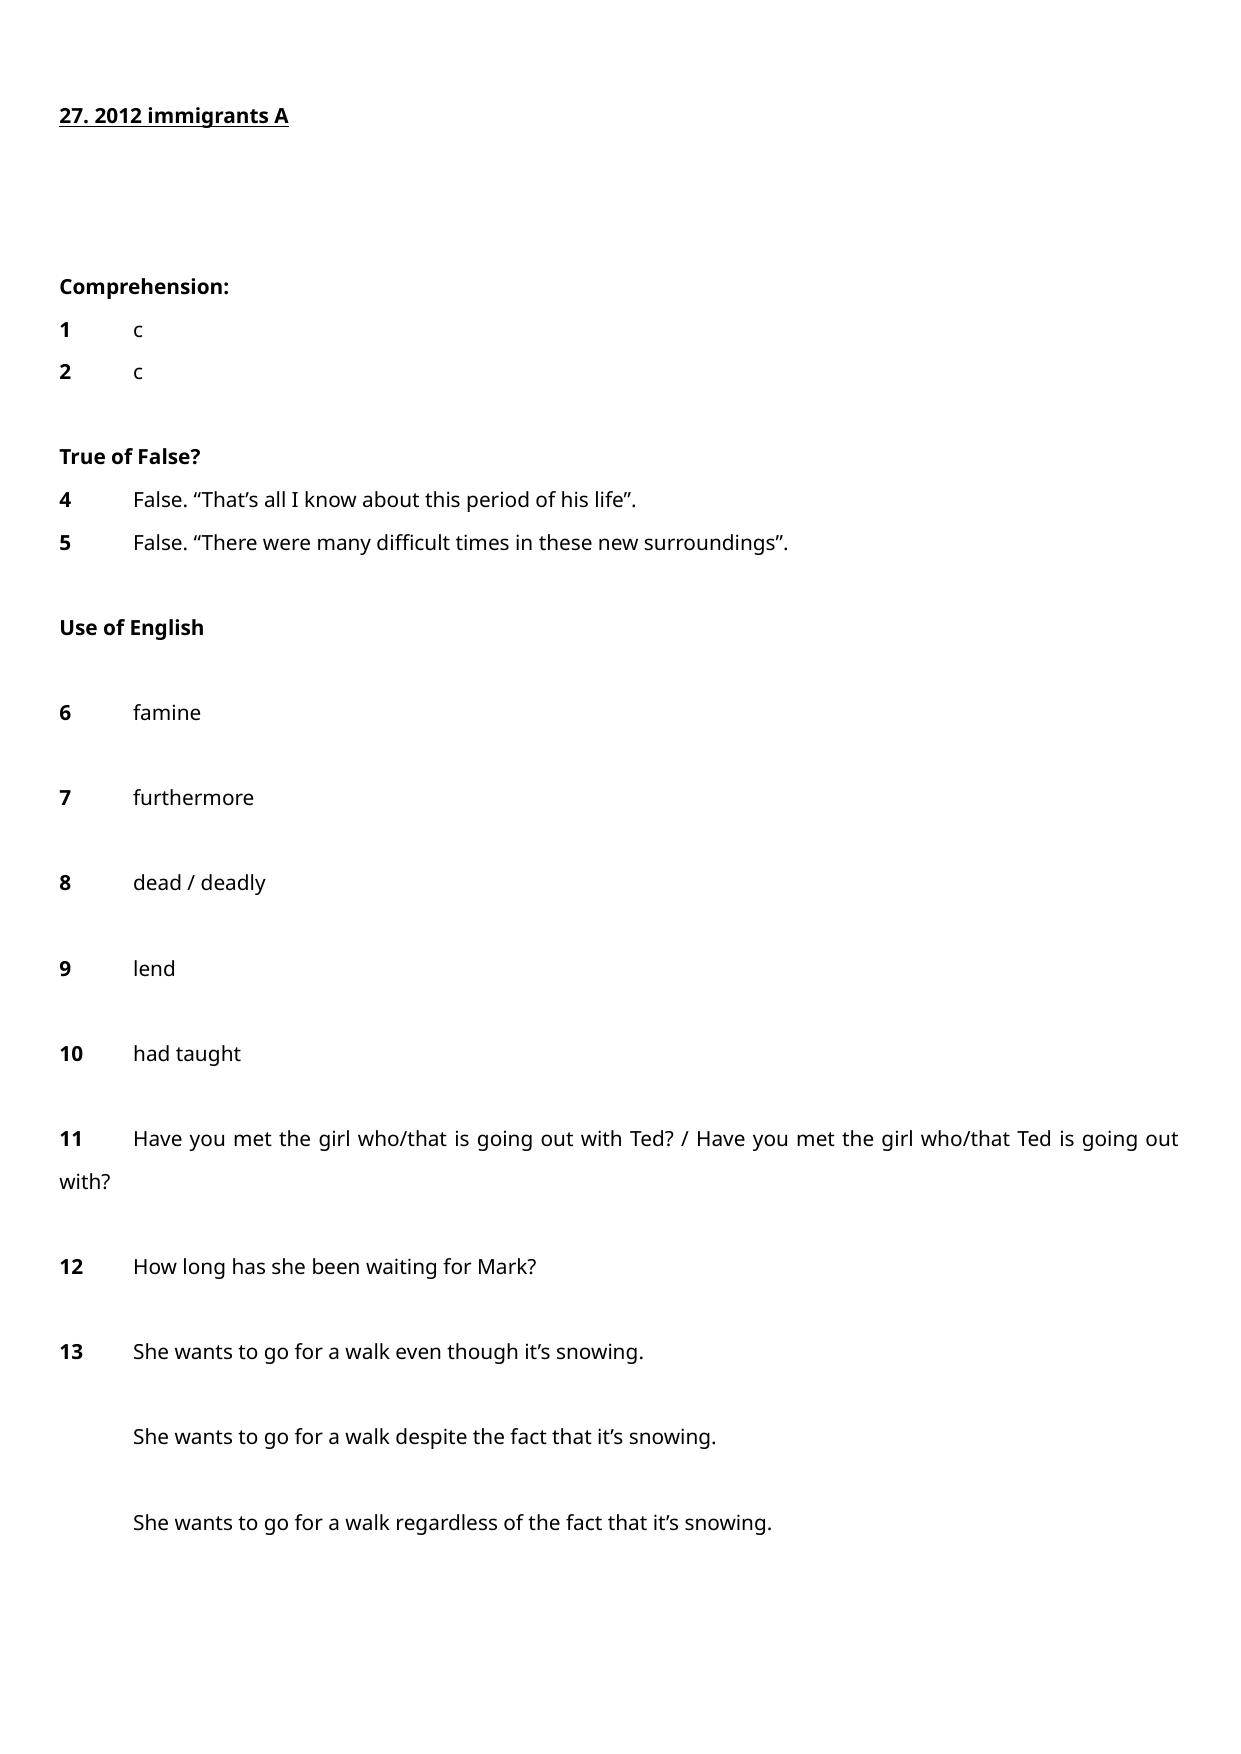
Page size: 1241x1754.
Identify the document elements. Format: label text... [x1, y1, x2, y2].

text 12 How long has she been waiting for Mark? [59, 1252, 1181, 1280]
text 13 She wants to go for a walk even though it’s snowing. [59, 1337, 1181, 1366]
text 7 furthermore [59, 783, 1181, 812]
text 11 Have you met the girl who/that is going out with Ted? / Have you met the girl who/that Ted is going out with? [59, 1124, 1181, 1195]
text True of False? [59, 442, 1181, 471]
text 9 lend [59, 954, 1181, 982]
text Use of English [59, 613, 1181, 641]
text She wants to go for a walk regardless of the fact that it’s snowing. [59, 1508, 1181, 1536]
text 10 had taught [59, 1039, 1181, 1067]
text 2 c [59, 357, 1181, 386]
text 6 famine [59, 698, 1181, 727]
text 4 False. “That’s all I know about this period of his life”. [59, 485, 1181, 513]
text 27. 2012 immigrants A [59, 102, 1181, 130]
text Comprehension: [59, 272, 1181, 301]
text She wants to go for a walk despite the fact that it’s snowing. [59, 1422, 1181, 1451]
text 5 False. “There were many difficult times in these new surroundings”. [59, 528, 1181, 556]
text 8 dead / deadly [59, 868, 1181, 897]
text 1 c [59, 315, 1181, 343]
